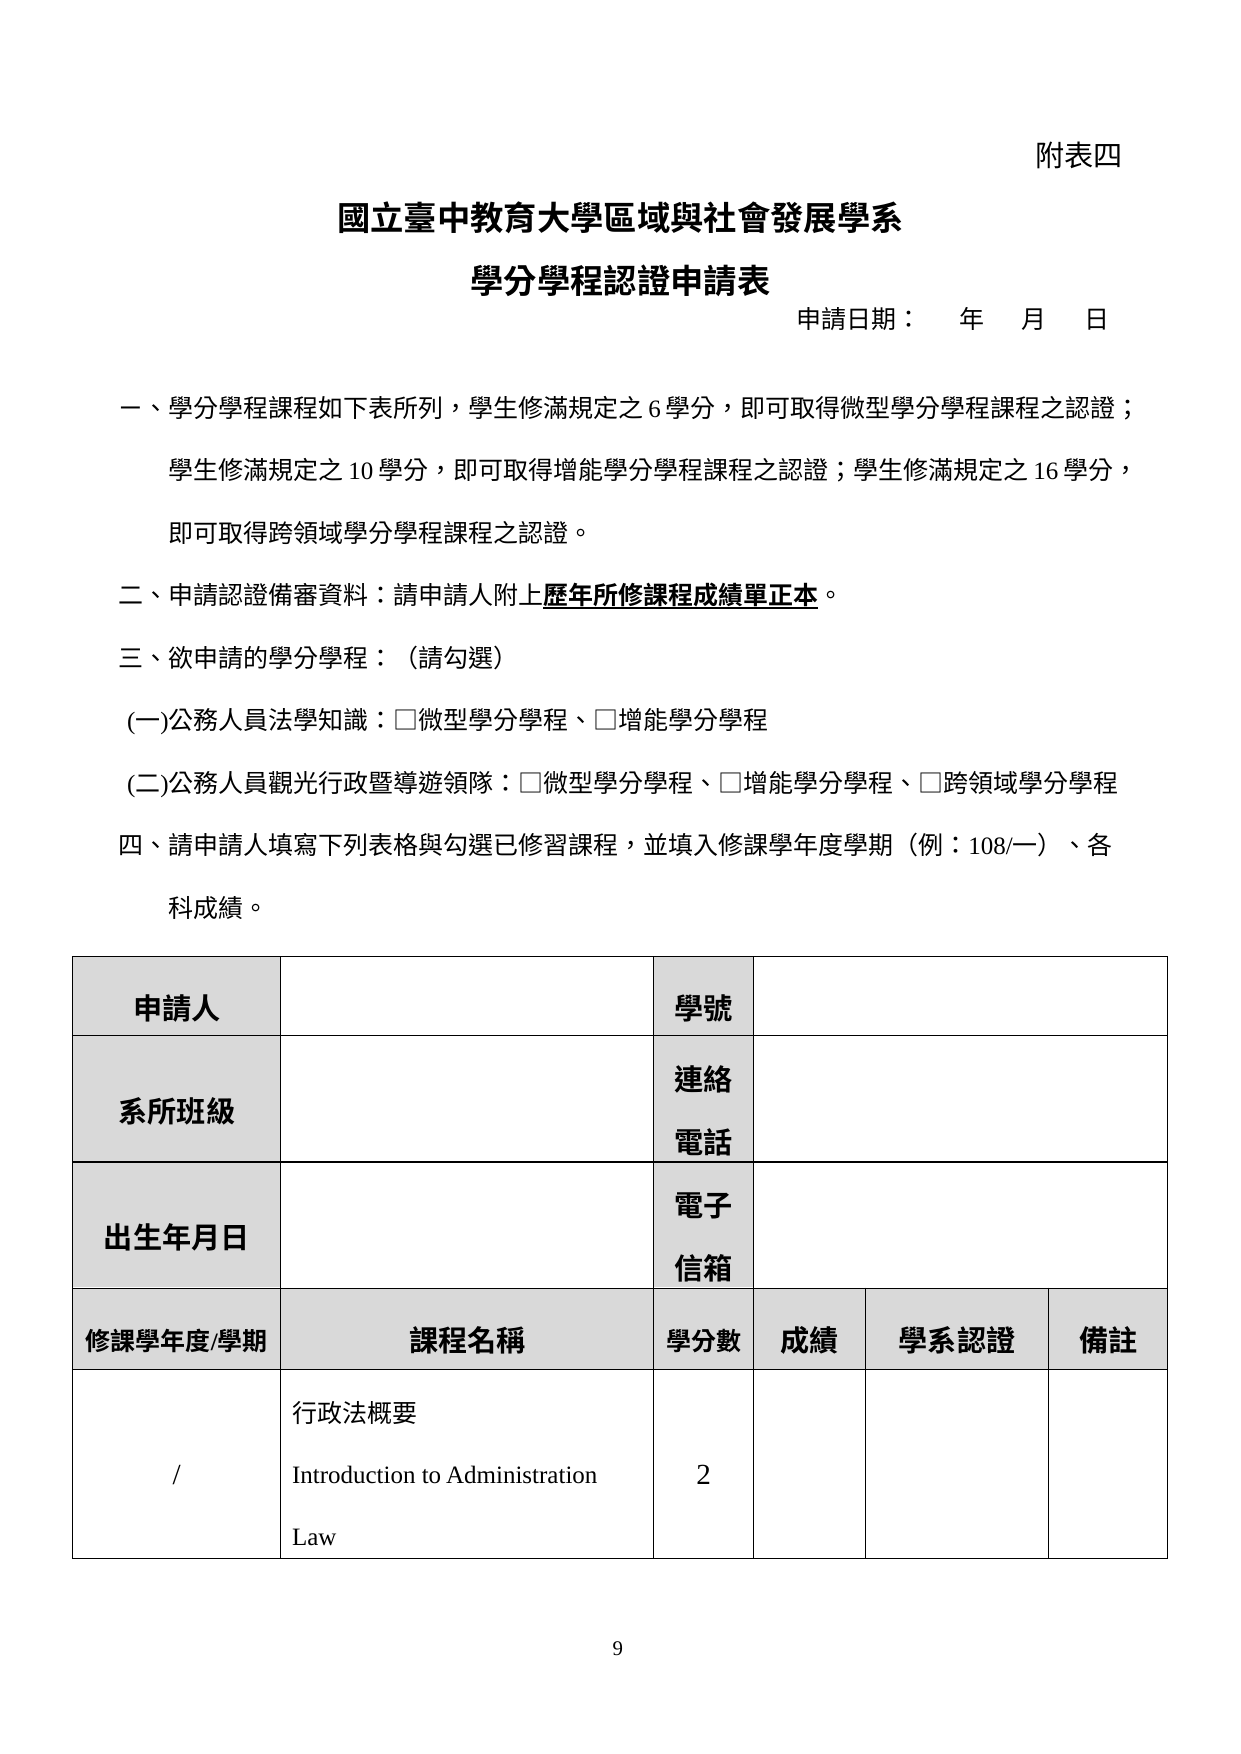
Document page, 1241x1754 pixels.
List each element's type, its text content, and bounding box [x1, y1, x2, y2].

table_cell / [73, 1370, 280, 1557]
table_cell 2 [654, 1370, 753, 1557]
table_cell 系所班級 [73, 1036, 280, 1161]
text 學生修滿規定之10學分，即可取得增能學分學程課程之認證；學生修滿規定之16學分， [118, 427, 1122, 490]
table_cell 課程名稱 [281, 1289, 653, 1369]
table_cell 行政法概要 Introduction to Administration Law [281, 1370, 653, 1557]
table_cell [1049, 1370, 1167, 1557]
text 學分學程認證申請表 [118, 237, 1122, 300]
text 四、請申請人填寫下列表格與勾選已修習課程，並填入修課學年度學期（例：108/一）、各 [118, 802, 1122, 865]
table_cell [866, 1370, 1048, 1557]
table_header [754, 957, 1167, 1035]
table_cell 出生年月日 [73, 1163, 280, 1287]
text 即可取得跨領域學分學程課程之認證。 [118, 490, 1122, 552]
table_header 學號 [654, 957, 753, 1035]
table_cell 學系認證 [866, 1289, 1048, 1369]
table_cell [754, 1163, 1167, 1287]
text 三、欲申請的學分學程：（請勾選） [118, 615, 1122, 677]
table_cell 備註 [1049, 1289, 1167, 1369]
text (二)公務人員觀光行政暨導遊領隊：□微型學分學程、□增能學分學程、□跨領域學分學程 [127, 740, 1122, 802]
text (一)公務人員法學知識：□微型學分學程、□增能學分學程 [127, 677, 1122, 740]
text 國立臺中教育大學區域與社會發展學系 [118, 175, 1122, 237]
text 二、申請認證備審資料：請申請人附上歷年所修課程成績單正本。 [118, 552, 1122, 615]
table_cell [754, 1036, 1167, 1161]
table_cell [281, 1163, 653, 1287]
text 科成績。 [168, 865, 1122, 927]
table_cell 學分數 [654, 1289, 753, 1369]
table_cell 成績 [754, 1289, 865, 1369]
table_cell 連絡 電話 [654, 1036, 753, 1161]
table_header 申請人 [73, 957, 280, 1035]
text 申請日期： 年 月 日 [118, 300, 1109, 336]
table_cell 修課學年度/學期 [73, 1289, 280, 1369]
text ㄧ、學分學程課程如下表所列，學生修滿規定之6學分，即可取得微型學分學程課程之認證； [118, 365, 1122, 427]
table_cell [281, 1036, 653, 1161]
text 附表四 [118, 112, 1122, 175]
table_cell 電子 信箱 [654, 1163, 753, 1287]
table_cell [754, 1370, 865, 1557]
table_header [281, 957, 653, 1035]
